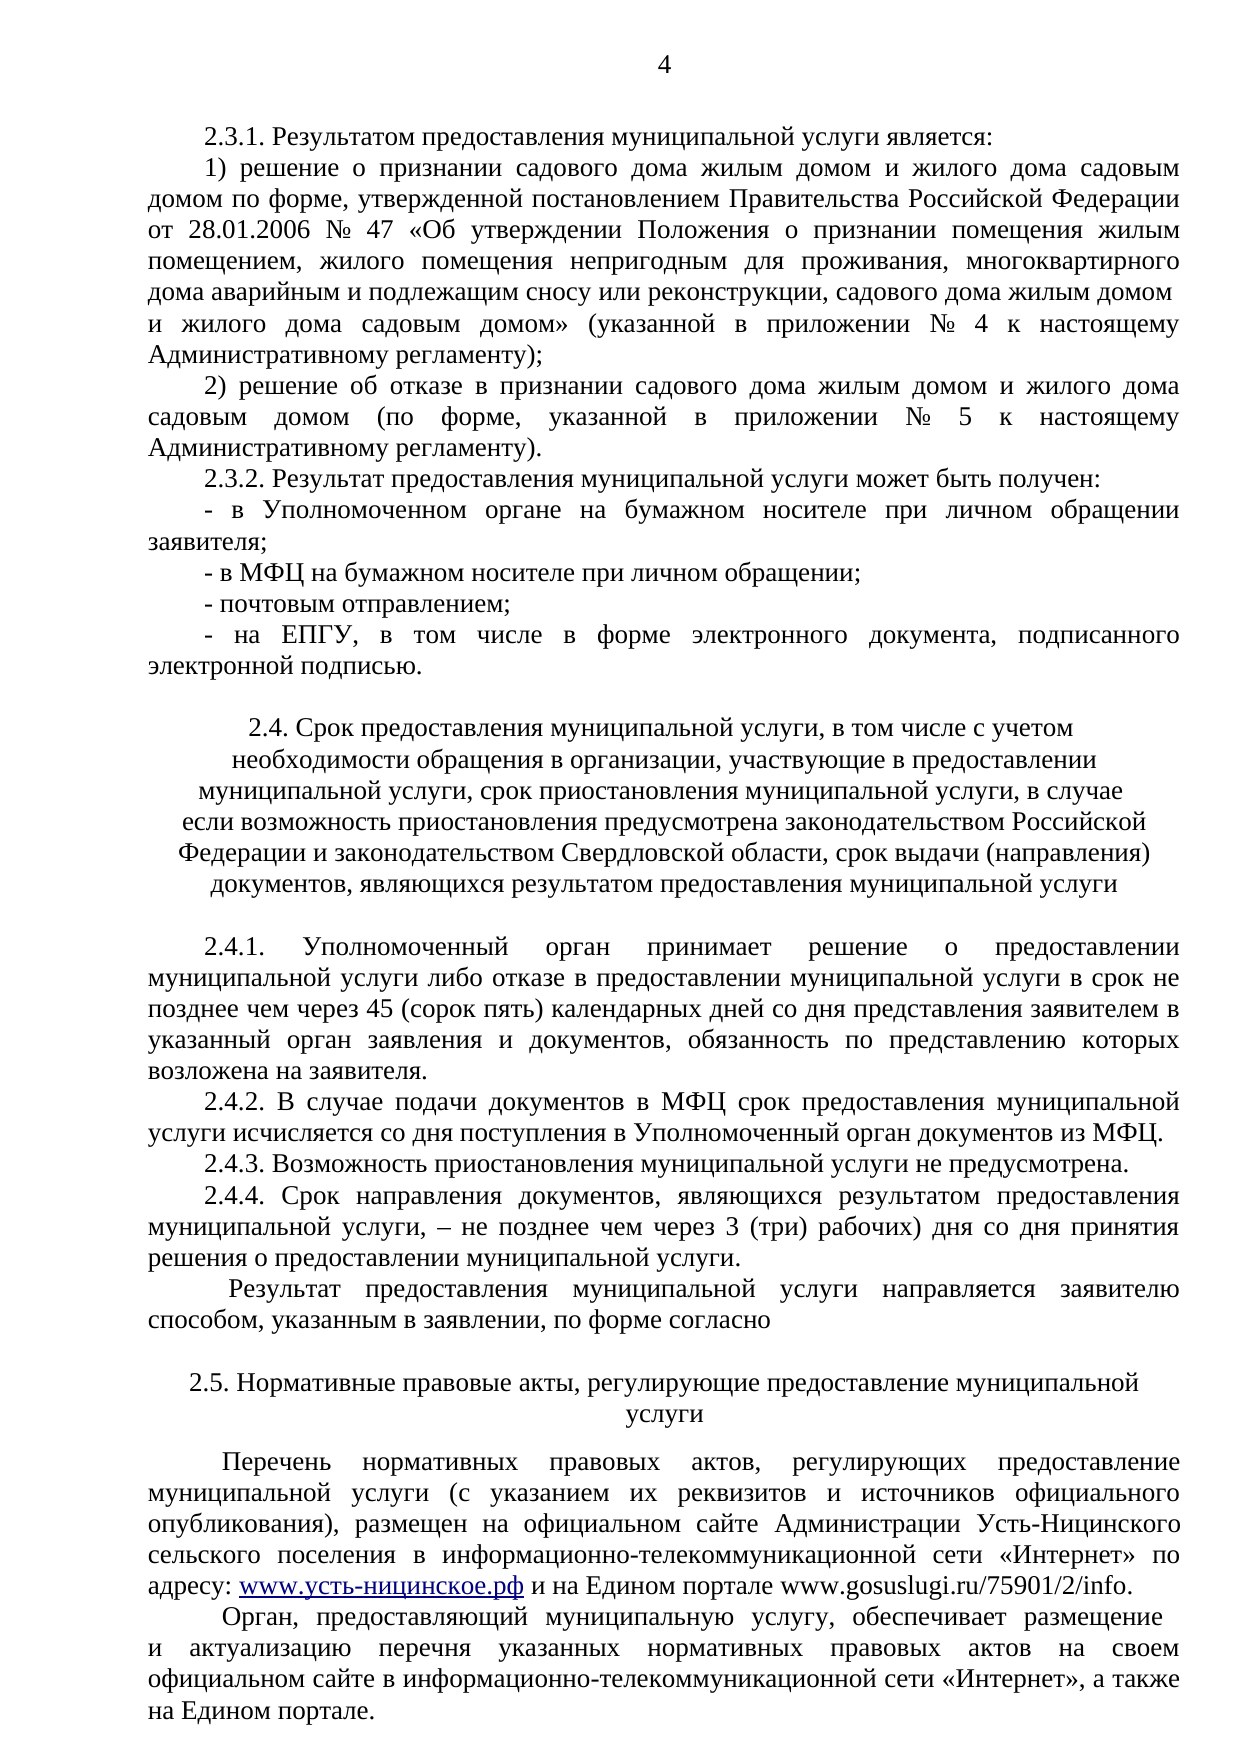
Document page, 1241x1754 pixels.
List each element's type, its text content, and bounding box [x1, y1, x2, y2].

text 2) решение об отказе в признании садового дома жилым домом и жилого дома садовым домом (по форме, указанной в приложении № 5 к настоящему Административному регламенту). [148, 369, 1181, 462]
text 2.4. Срок предоставления муниципальной услуги, в том числе с учетом [148, 712, 1181, 743]
text Результат предоставления муниципальной услуги направляется заявителю способом, указанным в заявлении, по форме согласно [148, 1272, 1181, 1334]
text - на ЕПГУ, в том числе в форме электронного документа, подписанного электронной подписью. [148, 618, 1181, 680]
text Перечень нормативных правовых актов, регулирующих предоставление муниципальной услуги (с указанием их реквизитов и источников официального опубликования), размещен на официальном сайте Администрации Усть-Ницинского сельского поселения в информационно-телекоммуникационной сети «Интернет» по адресу: www.усть-ницинское.рф и на Едином портале www.gosuslugi.ru/75901/2/info. [148, 1444, 1181, 1600]
text 1) решение о признании садового дома жилым домом и жилого дома садовым домом по форме, утвержденной постановлением Правительства Российской Федерации от 28.01.2006 № 47 «Об утверждении Положения о признании помещения жилым помещением, жилого помещения непригодным для проживания, многоквартирного дома аварийным и подлежащим сносу или реконструкции, садового дома жилым домом и жилого дома садовым домом» (указанной в приложении № 4 к настоящему Административному регламенту); [148, 151, 1181, 369]
text если возможность приостановления предусмотрена законодательством Российской Федерации и законодательством Свердловской области, срок выдачи (направления) документов, являющихся результатом предоставления муниципальной услуги [148, 805, 1181, 898]
text 2.5. Нормативные правовые акты, регулирующие предоставление муниципальной услуги [148, 1366, 1181, 1428]
text 2.3.1. Результатом предоставления муниципальной услуги является: [148, 120, 1181, 151]
text - в Уполномоченном органе на бумажном носителе при личном обращении заявителя; [148, 493, 1181, 556]
text 2.4.4. Срок направления документов, являющихся результатом предоставления муниципальной услуги, – не позднее чем через 3 (три) рабочих) дня со дня принятия решения о предоставлении муниципальной услуги. [148, 1179, 1181, 1272]
text необходимости обращения в организации, участвующие в предоставлении муниципальной услуги, срок приостановления муниципальной услуги, в случае [148, 743, 1181, 805]
text 2.3.2. Результат предоставления муниципальной услуги может быть получен: [148, 462, 1181, 493]
text 2.4.3. Возможность приостановления муниципальной услуги не предусмотрена. [148, 1148, 1181, 1179]
text - почтовым отправлением; [148, 587, 1181, 618]
text 2.4.2. В случае подачи документов в МФЦ срок предоставления муниципальной услуги исчисляется со дня поступления в Уполномоченный орган документов из МФЦ. [148, 1085, 1181, 1148]
text 2.4.1. Уполномоченный орган принимает решение о предоставлении муниципальной услуги либо отказе в предоставлении муниципальной услуги в срок не позднее чем через 45 (сорок пять) календарных дней со дня представления заявителем в указанный орган заявления и документов, обязанность по представлению которых возложена на заявителя. [148, 929, 1181, 1085]
text Орган, предоставляющий муниципальную услугу, обеспечивает размещение и актуализацию перечня указанных нормативных правовых актов на своем официальном сайте в информационно-телекоммуникационной сети «Интернет», а также на Едином портале. [148, 1600, 1181, 1725]
text - в МФЦ на бумажном носителе при личном обращении; [148, 556, 1181, 587]
